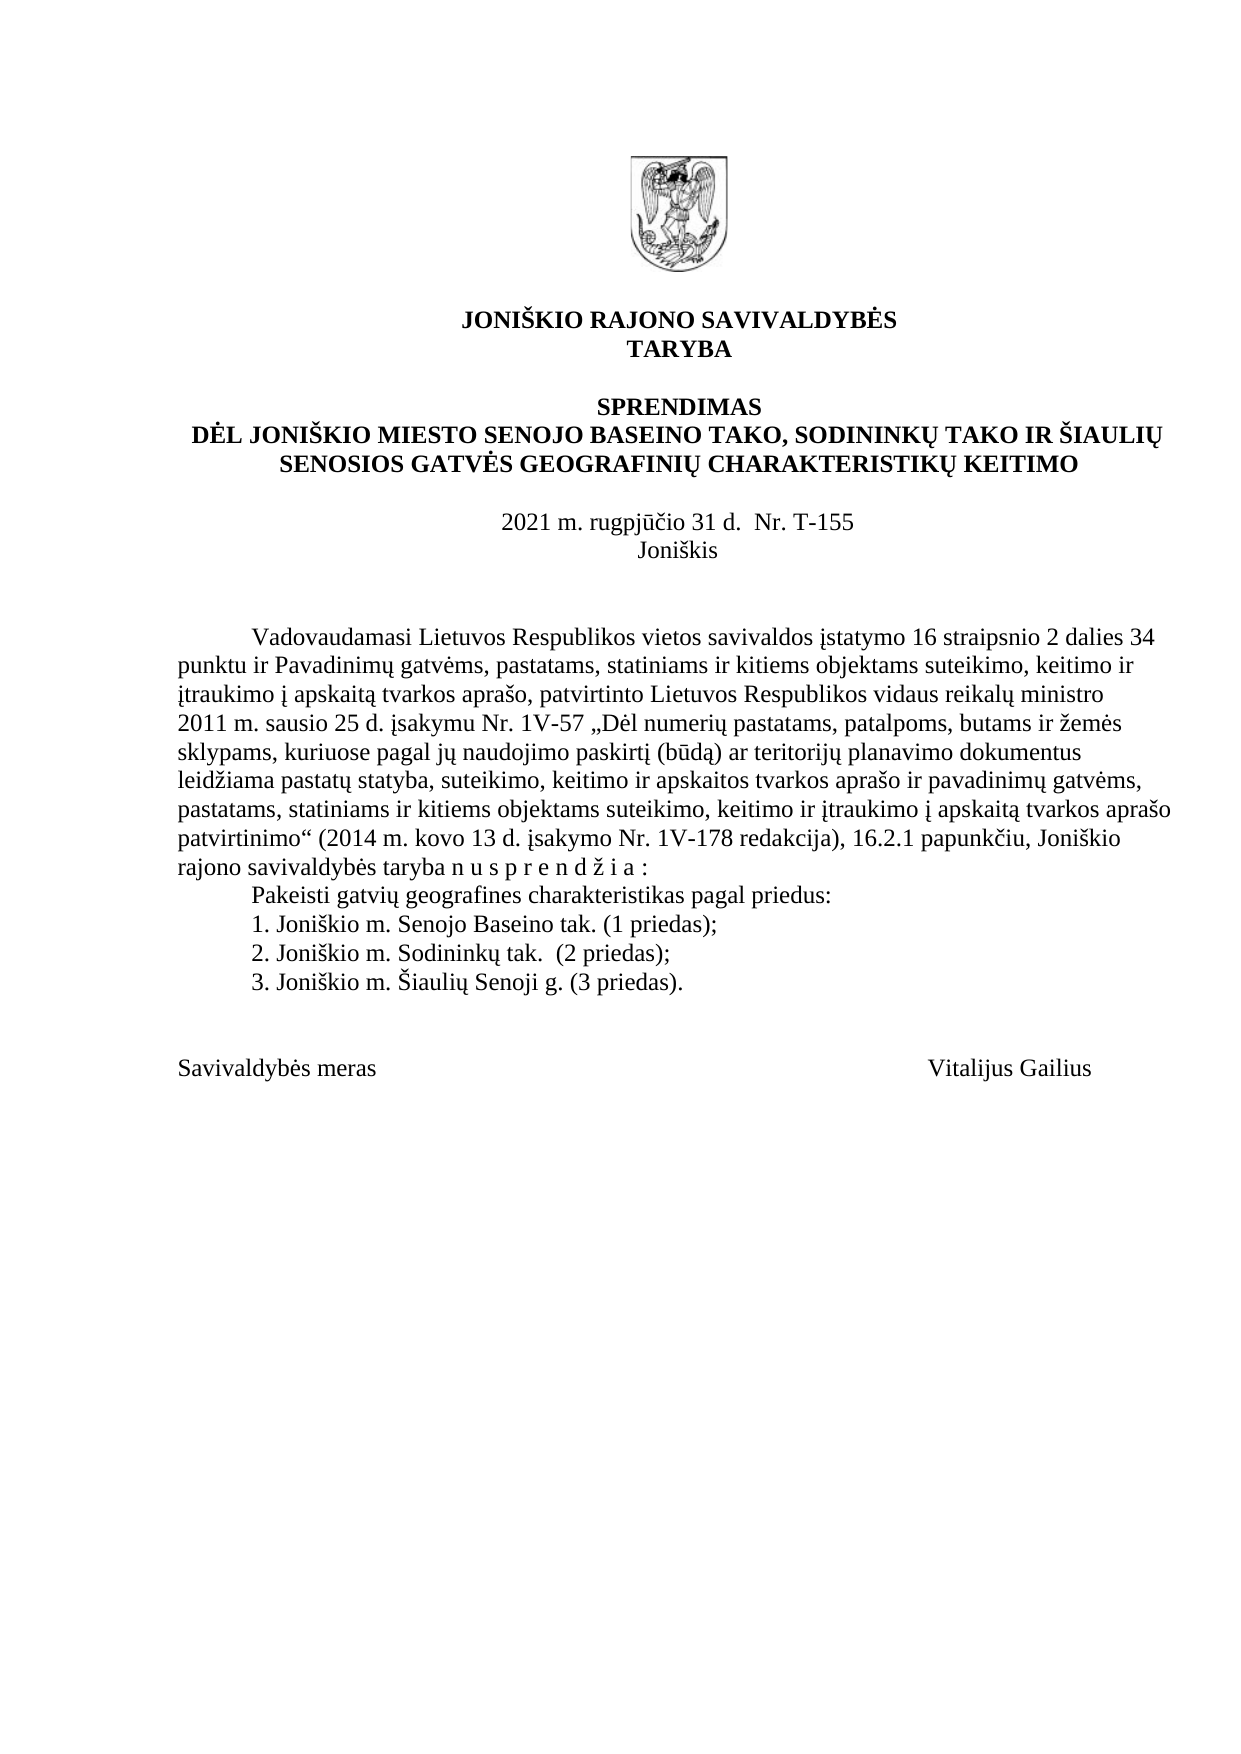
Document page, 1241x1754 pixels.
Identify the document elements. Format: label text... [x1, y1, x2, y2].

text 2021 m. rugpjūčio 31 d. Nr. T-155 [174, 507, 1181, 535]
text 3. Joniškio m. Šiaulių Senoji g. (3 priedas). [177, 967, 1181, 995]
text Pakeisti gatvių geografines charakteristikas pagal priedus: [177, 880, 1181, 909]
text Joniškis [174, 535, 1181, 564]
text DĖL JONIŠKIO MIESTO SENOJO BASEINO TAKO, SODININKŲ TAKO IR ŠIAULIŲ SENOSIOS GATVĖS GEOGRAFINIŲ CHARAKTERISTIKŲ KEITIMO [174, 420, 1181, 478]
text 2. Joniškio m. Sodininkų tak. (2 priedas); [177, 938, 1181, 967]
text Vadovaudamasi Lietuvos Respublikos vietos savivaldos įstatymo 16 straipsnio 2 dalies 34 punktu ir Pavadinimų gatvėms, pastatams, statiniams ir kitiems objektams suteikimo, keitimo ir įtraukimo į apskaitą tvarkos aprašo, patvirtinto Lietuvos Respublikos vidaus reikalų ministro 2011 m. sausio 25 d. įsakymu Nr. 1V-57 „Dėl numerių pastatams, patalpoms, butams ir žemės sklypams, kuriuose pagal jų naudojimo paskirtį (būdą) ar teritorijų planavimo dokumentus leidžiama pastatų statyba, suteikimo, keitimo ir apskaitos tvarkos aprašo ir pavadinimų gatvėms, pastatams, statiniams ir kitiems objektams suteikimo, keitimo ir įtraukimo į apskaitą tvarkos aprašo patvirtinimo“ (2014 m. kovo 13 d. įsakymo Nr. 1V-178 redakcija), 16.2.1 papunkčiu, Joniškio rajono savivaldybės taryba nusprendžia: [177, 622, 1181, 880]
text Savivaldybės meras Vitalijus Gailius [177, 1053, 1181, 1082]
text Joniškio rajono savivaldybės TARYBA [177, 305, 1181, 363]
text 1. Joniškio m. Senojo Baseino tak. (1 priedas); [177, 909, 1181, 938]
text SPRENDIMAS [177, 392, 1181, 420]
